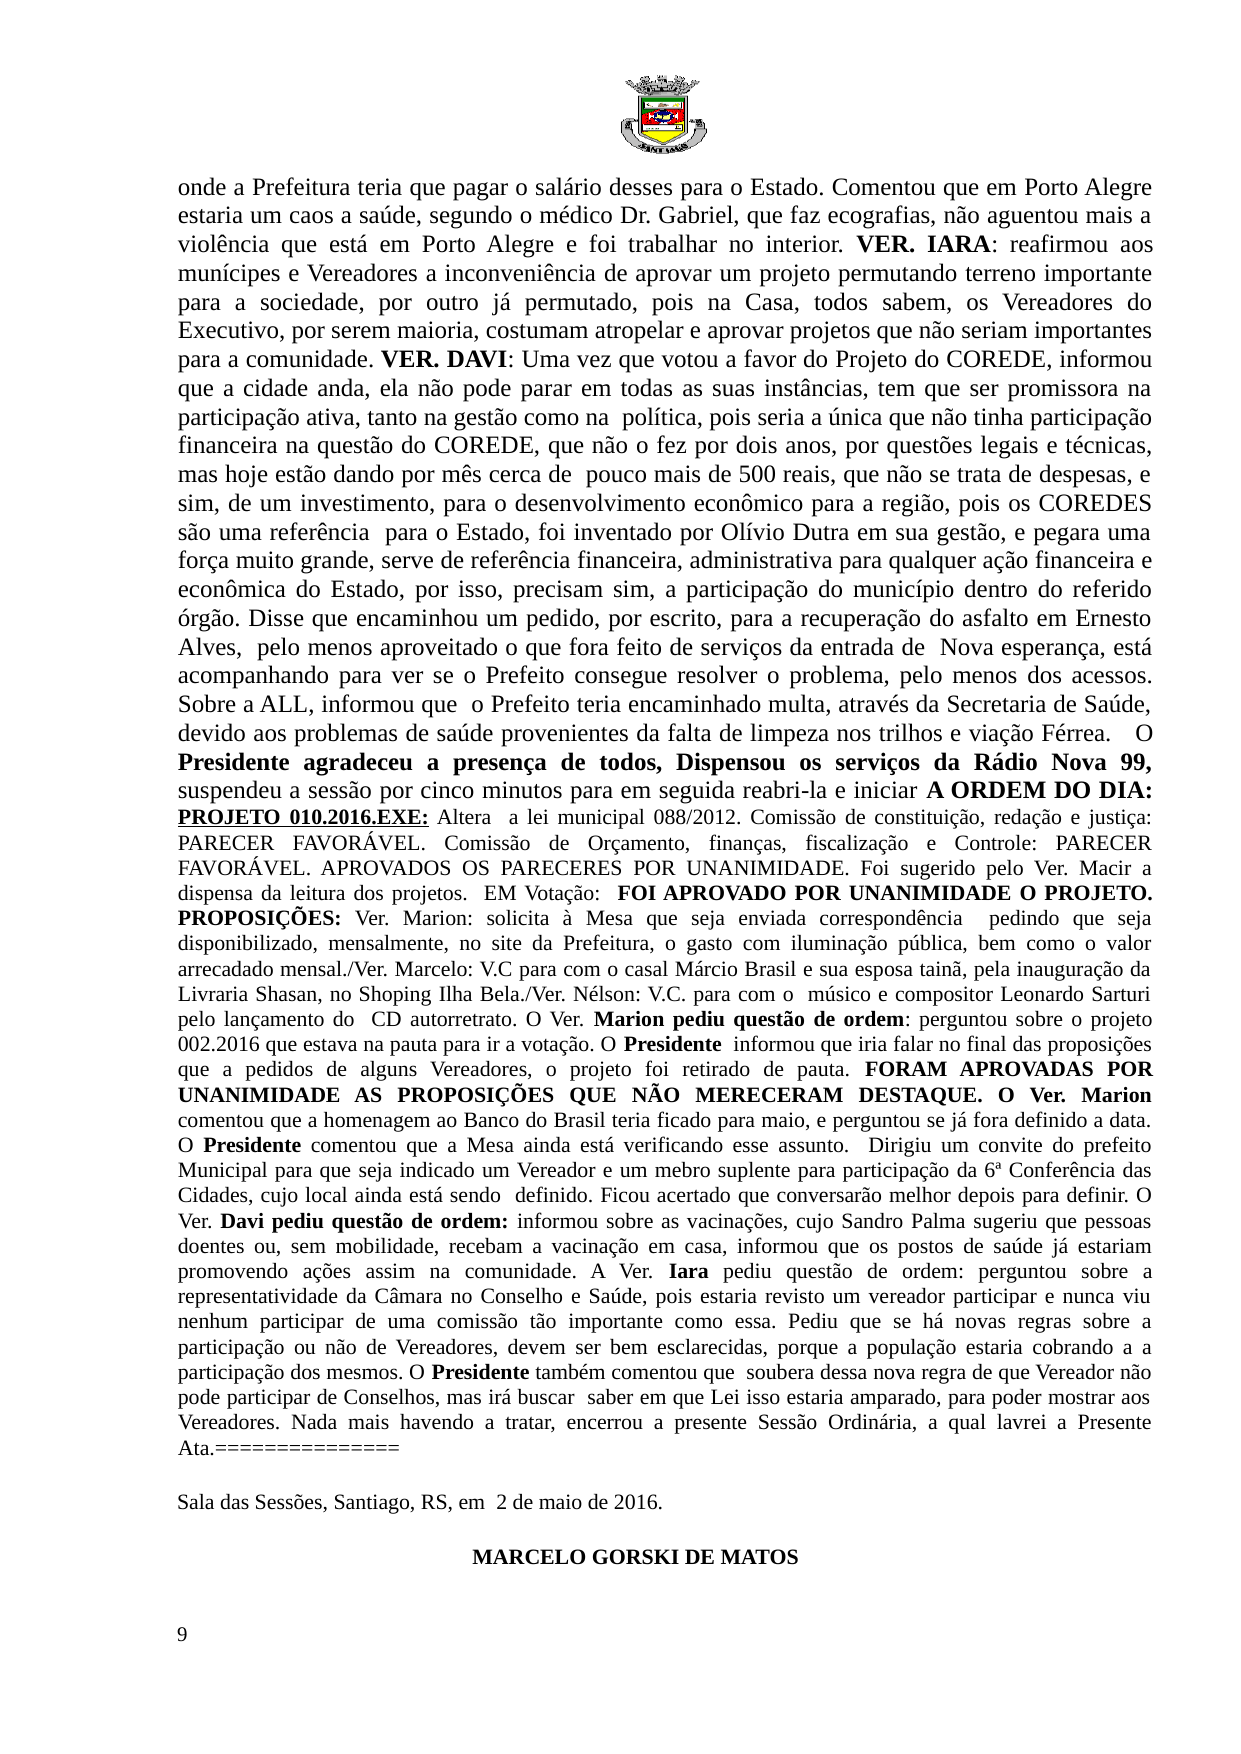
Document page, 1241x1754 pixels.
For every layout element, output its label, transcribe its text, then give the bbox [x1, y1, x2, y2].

text Sala das Sessões, Santiago, RS, em 2 de maio de 2016. [177, 1489, 1153, 1514]
text MARCELO GORSKI DE MATOS [177, 1544, 1153, 1569]
text onde a Prefeitura teria que pagar o salário desses para o Estado. Comentou que em Porto Alegre estaria um caos a saúde, segundo o médico Dr. Gabriel, que faz ecografias, não aguentou mais a violência que está em Porto Alegre e foi trabalhar no interior. VER. IARA: reafirmou aos munícipes e Vereadores a inconveniência de aprovar um projeto permutando terreno importante para a sociedade, por outro já permutado, pois na Casa, todos sabem, os Vereadores do Executivo, por serem maioria, costumam atropelar e aprovar projetos que não seriam importantes para a comunidade. VER. DAVI: Uma vez que votou a favor do Projeto do COREDE, informou que a cidade anda, ela não pode parar em todas as suas instâncias, tem que ser promissora na participação ativa, tanto na gestão como na política, pois seria a única que não tinha participação financeira na questão do COREDE, que não o fez por dois anos, por questões legais e técnicas, mas hoje estão dando por mês cerca de pouco mais de 500 reais, que não se trata de despesas, e sim, de um investimento, para o desenvolvimento econômico para a região, pois os COREDES são uma referência para o Estado, foi inventado por Olívio Dutra em sua gestão, e pegara uma força muito grande, serve de referência financeira, administrativa para qualquer ação financeira e econômica do Estado, por isso, precisam sim, a participação do município dentro do referido órgão. Disse que encaminhou um pedido, por escrito, para a recuperação do asfalto em Ernesto Alves, pelo menos aproveitado o que fora feito de serviços da entrada de Nova esperança, está acompanhando para ver se o Prefeito consegue resolver o problema, pelo menos dos acessos. Sobre a ALL, informou que o Prefeito teria encaminhado multa, através da Secretaria de Saúde, devido aos problemas de saúde provenientes da falta de limpeza nos trilhos e viação Férrea. O Presidente agradeceu a presença de todos, Dispensou os serviços da Rádio Nova 99, suspendeu a sessão por cinco minutos para em seguida reabri-la e iniciar A ORDEM DO DIA: PROJETO 010.2016.EXE: Altera a lei municipal 088/2012. Comissão de constituição, redação e justiça: PARECER FAVORÁVEL. Comissão de Orçamento, finanças, fiscalização e Controle: PARECER FAVORÁVEL. APROVADOS OS PARECERES POR UNANIMIDADE. Foi sugerido pelo Ver. Macir a dispensa da leitura dos projetos. EM Votação: FOI APROVADO POR UNANIMIDADE O PROJETO. PROPOSIÇÕES: Ver. Marion: solicita à Mesa que seja enviada correspondência pedindo que seja disponibilizado, mensalmente, no site da Prefeitura, o gasto com iluminação pública, bem como o valor arrecadado mensal./Ver. Marcelo: V.C para com o casal Márcio Brasil e sua esposa tainã, pela inauguração da Livraria Shasan, no Shoping Ilha Bela./Ver. Nélson: V.C. para com o músico e compositor Leonardo Sarturi pelo lançamento do CD autorretrato. O Ver. Marion pediu questão de ordem: perguntou sobre o projeto 002.2016 que estava na pauta para ir a votação. O Presidente informou que iria falar no final das proposições que a pedidos de alguns Vereadores, o projeto foi retirado de pauta. FORAM APROVADAS POR UNANIMIDADE AS PROPOSIÇÕES QUE NÃO MERECERAM DESTAQUE. O Ver. Marion comentou que a homenagem ao Banco do Brasil teria ficado para maio, e perguntou se já fora definido a data. O Presidente comentou que a Mesa ainda está verificando esse assunto. Dirigiu um convite do prefeito Municipal para que seja indicado um Vereador e um mebro suplente para participação da 6ª Conferência das Cidades, cujo local ainda está sendo definido. Ficou acertado que conversarão melhor depois para definir. O Ver. Davi pediu questão de ordem: informou sobre as vacinações, cujo Sandro Palma sugeriu que pessoas doentes ou, sem mobilidade, recebam a vacinação em casa, informou que os postos de saúde já estariam promovendo ações assim na comunidade. A Ver. Iara pediu questão de ordem: perguntou sobre a representatividade da Câmara no Conselho e Saúde, pois estaria revisto um vereador participar e nunca viu nenhum participar de uma comissão tão importante como essa. Pediu que se há novas regras sobre a participação ou não de Vereadores, devem ser bem esclarecidas, porque a população estaria cobrando a a participação dos mesmos. O Presidente também comentou que soubera dessa nova regra de que Vereador não pode participar de Conselhos, mas irá buscar saber em que Lei isso estaria amparado, para poder mostrar aos Vereadores. Nada mais havendo a tratar, encerrou a presente Sessão Ordinária, a qual lavrei a Presente Ata.=============== [178, 172, 1153, 1460]
